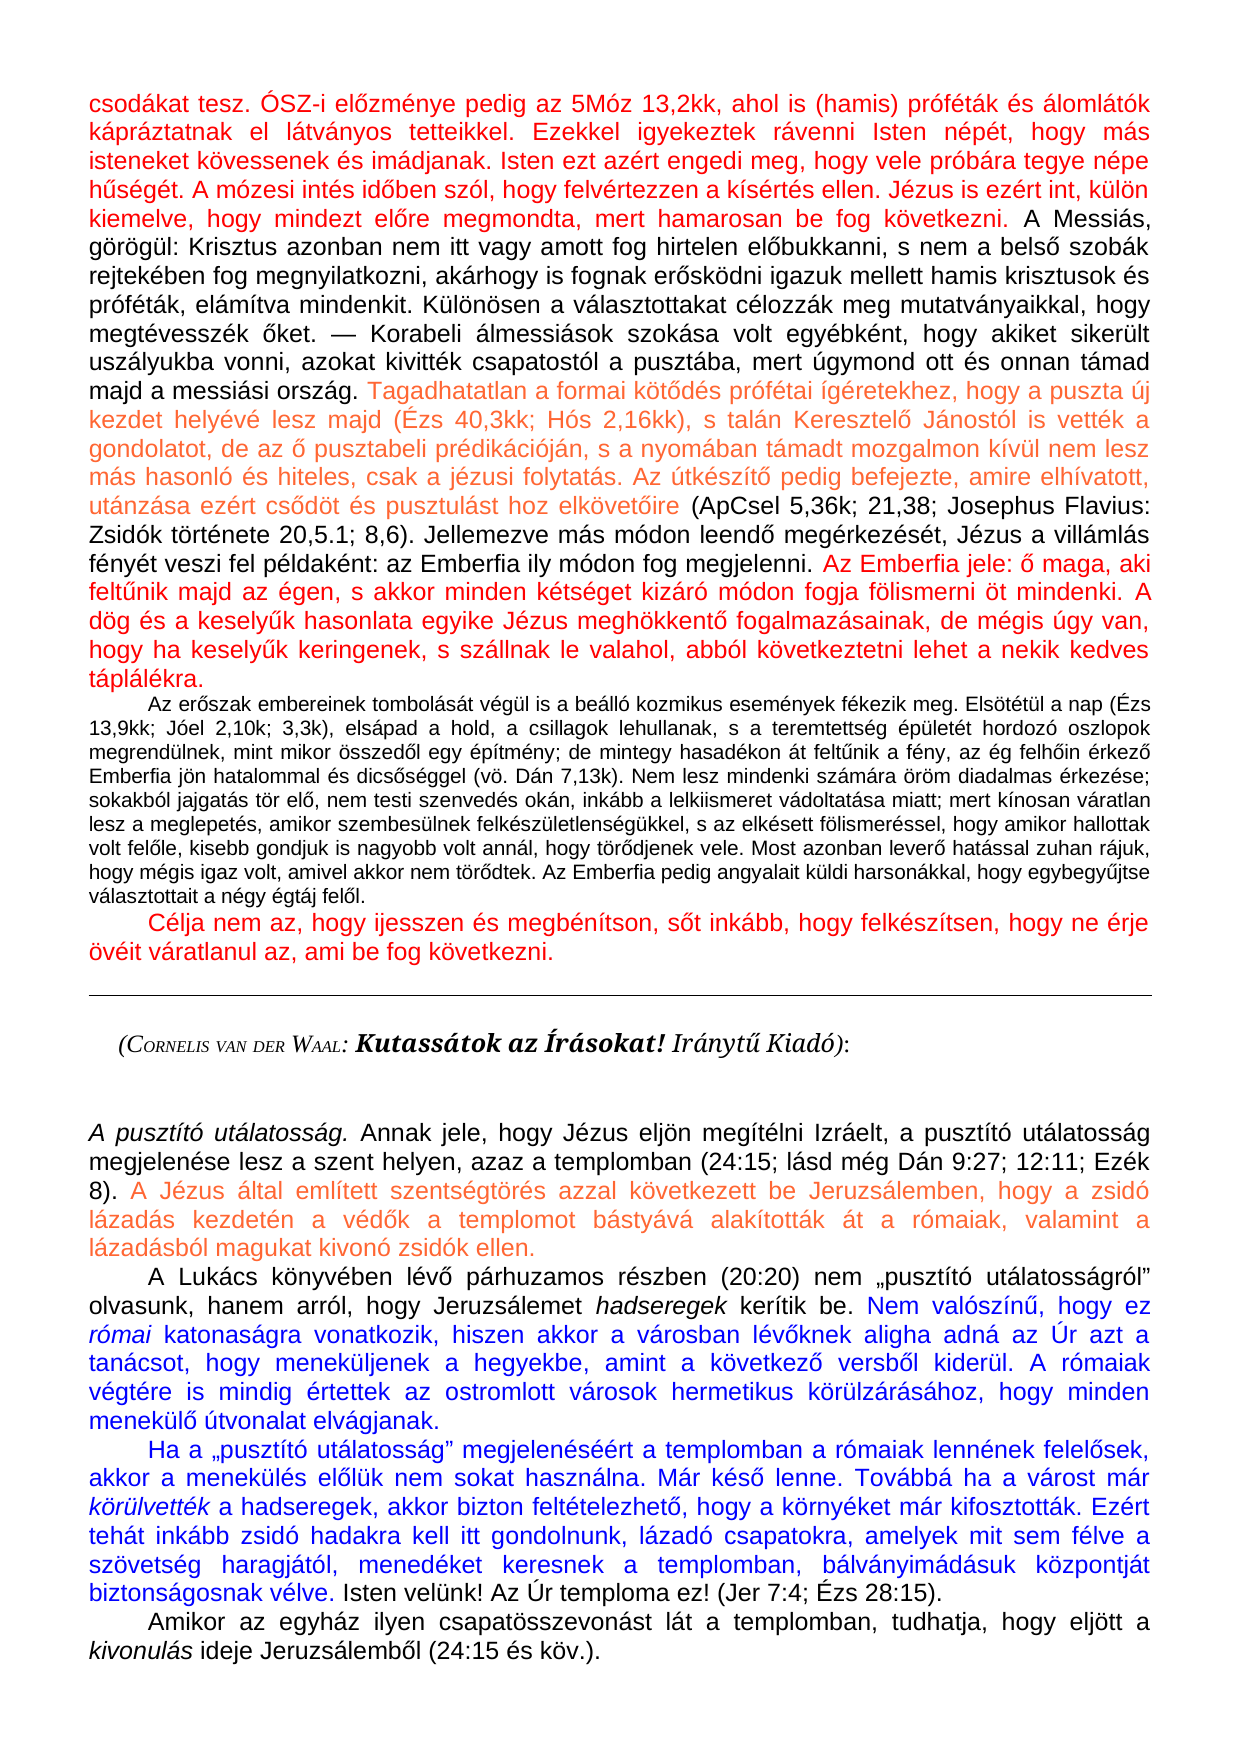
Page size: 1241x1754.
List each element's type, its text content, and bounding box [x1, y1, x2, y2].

text A Lukács könyvében lévő párhuzamos részben (20:20) nem „pusztító utálatosságról” olvasunk, hanem arról, hogy Jeruzsálemet hadseregek kerítik be. Nem valószínű, hogy ez római katonaságra vonatkozik, hiszen akkor a városban lévőknek aligha adná az Úr azt a tanácsot, hogy meneküljenek a hegyekbe, amint a következő versből kiderül. A rómaiak végtére is mindig értettek az ostromlott városok hermetikus körülzárásához, hogy minden menekülő útvonalat elvágjanak. [88, 1262, 1152, 1434]
text csodákat tesz. ÓSZ‑i előzménye pedig az 5Móz 13,2kk, ahol is (hamis) próféták és álomlátók kápráztatnak el látványos tetteikkel. Ezekkel igyekeztek rávenni Isten népét, hogy más isteneket kövessenek és imádjanak. Isten ezt azért engedi meg, hogy vele próbára tegye népe hűségét. A mózesi intés időben szól, hogy felvértezzen a kísértés ellen. Jézus is ezért int, külön kiemelve, hogy mindezt előre megmondta, mert hamarosan be fog következni. A Messiás, görögül: Krisztus azonban nem itt vagy amott fog hirtelen előbukkanni, s nem a belső szobák rejtekében fog megnyilatkozni, akárhogy is fognak erősködni igazuk mellett hamis krisztusok és próféták, elámítva mindenkit. Különösen a választottakat célozzák meg mutatványaikkal, hogy megtévesszék őket. — Korabeli álmessiások szokása volt egyébként, hogy akiket sikerült uszályukba vonni, azokat kivitték csapatostól a pusztába, mert úgymond ott és onnan támad majd a messiási ország. Tagadhatatlan a formai kötődés prófétai ígéretekhez, hogy a puszta új kezdet helyévé lesz majd (Ézs 40,3kk; Hós 2,16kk), s talán Keresztelő Jánostól is vették a gondolatot, de az ő pusztabeli prédikációján, s a nyomában támadt mozgalmon kívül nem lesz más hasonló és hiteles, csak a jézusi folytatás. Az útkészítő pedig befejezte, amire elhívatott, utánzása ezért csődöt és pusztulást hoz elkövetőire (ApCsel 5,36k; 21,38; Josephus Flavius: Zsidók története 20,5.1; 8,6). Jellemezve más módon leendő megérkezését, Jézus a villámlás fényét veszi fel példaként: az Emberfia ily módon fog megjelenni. Az Emberfia jele: ő maga, aki feltűnik majd az égen, s akkor minden kétséget kizáró módon fogja fölismerni öt mindenki. A dög és a keselyűk hasonlata egyike Jézus meghökkentő fogalmazásainak, de mégis úgy van, hogy ha keselyűk keringenek, s szállnak le valahol, abból következtetni lehet a nekik kedves táplálékra. [88, 88, 1152, 692]
text Célja nem az, hogy ijesszen és megbénítson, sőt inkább, hogy felkészítsen, hogy ne érje övéit váratlanul az, ami be fog következni. [88, 908, 1152, 965]
text Ha a „pusztító utálatosság” megjelenéséért a templomban a rómaiak lennének felelősek, akkor a menekülés előlük nem sokat használna. Már késő lenne. Továbbá ha a várost már körülvették a hadseregek, akkor bizton feltételezhető, hogy a környéket már kifosztották. Ezért tehát inkább zsidó hadakra kell itt gondolnunk, lázadó csapatokra, amelyek mit sem félve a szövetség haragjától, menedéket keresnek a templomban, bálványimádásuk központját biztonságosnak vélve. Isten velünk! Az Úr temploma ez! (Jer 7:4; Ézs 28:15). [88, 1434, 1152, 1607]
text (Cornelis van der Waal: Kutassátok az Írásokat! Iránytű Kiadó): [88, 996, 1152, 1089]
text Az erőszak embereinek tombolását végül is a beálló kozmikus események fékezik meg. Elsötétül a nap (Ézs 13,9kk; Jóel 2,10k; 3,3k), elsápad a hold, a csillagok lehullanak, s a teremtettség épületét hordozó oszlopok megrendülnek, mint mikor összedől egy építmény; de mintegy hasadékon át feltűnik a fény, az ég felhőin érkező Emberfia jön hatalommal és dicsőséggel (vö. Dán 7,13k). Nem lesz mindenki számára öröm diadalmas érkezése; sokakból jajgatás tör elő, nem testi szenvedés okán, inkább a lelkiismeret vádoltatása miatt; mert kínosan váratlan lesz a meglepetés, amikor szembesülnek felkészületlenségükkel, s az elkésett fölismeréssel, hogy amikor hallottak volt felőle, kisebb gondjuk is nagyobb volt annál, hogy törődjenek vele. Most azonban leverő hatással zuhan rájuk, hogy mégis igaz volt, amivel akkor nem törődtek. Az Emberfia pedig angyalait küldi harsonákkal, hogy egybegyűjtse választottait a négy égtáj felől. [88, 692, 1152, 908]
text Amikor az egyház ilyen csapatösszevonást lát a templomban, tudhatja, hogy eljött a kivonulás ideje Jeruzsálemből (24:15 és köv.). [88, 1607, 1152, 1664]
text A pusztító utálatosság. Annak jele, hogy Jézus eljön megítélni Izráelt, a pusztító utálatosság megjelenése lesz a szent helyen, azaz a templomban (24:15; lásd még Dán 9:27; 12:11; Ezék 8). A Jézus által említett szentségtörés azzal következett be Jeruzsálemben, hogy a zsidó lázadás kezdetén a védők a templomot bástyává alakították át a rómaiak, valamint a lázadásból magukat kivonó zsidók ellen. [88, 1118, 1152, 1262]
